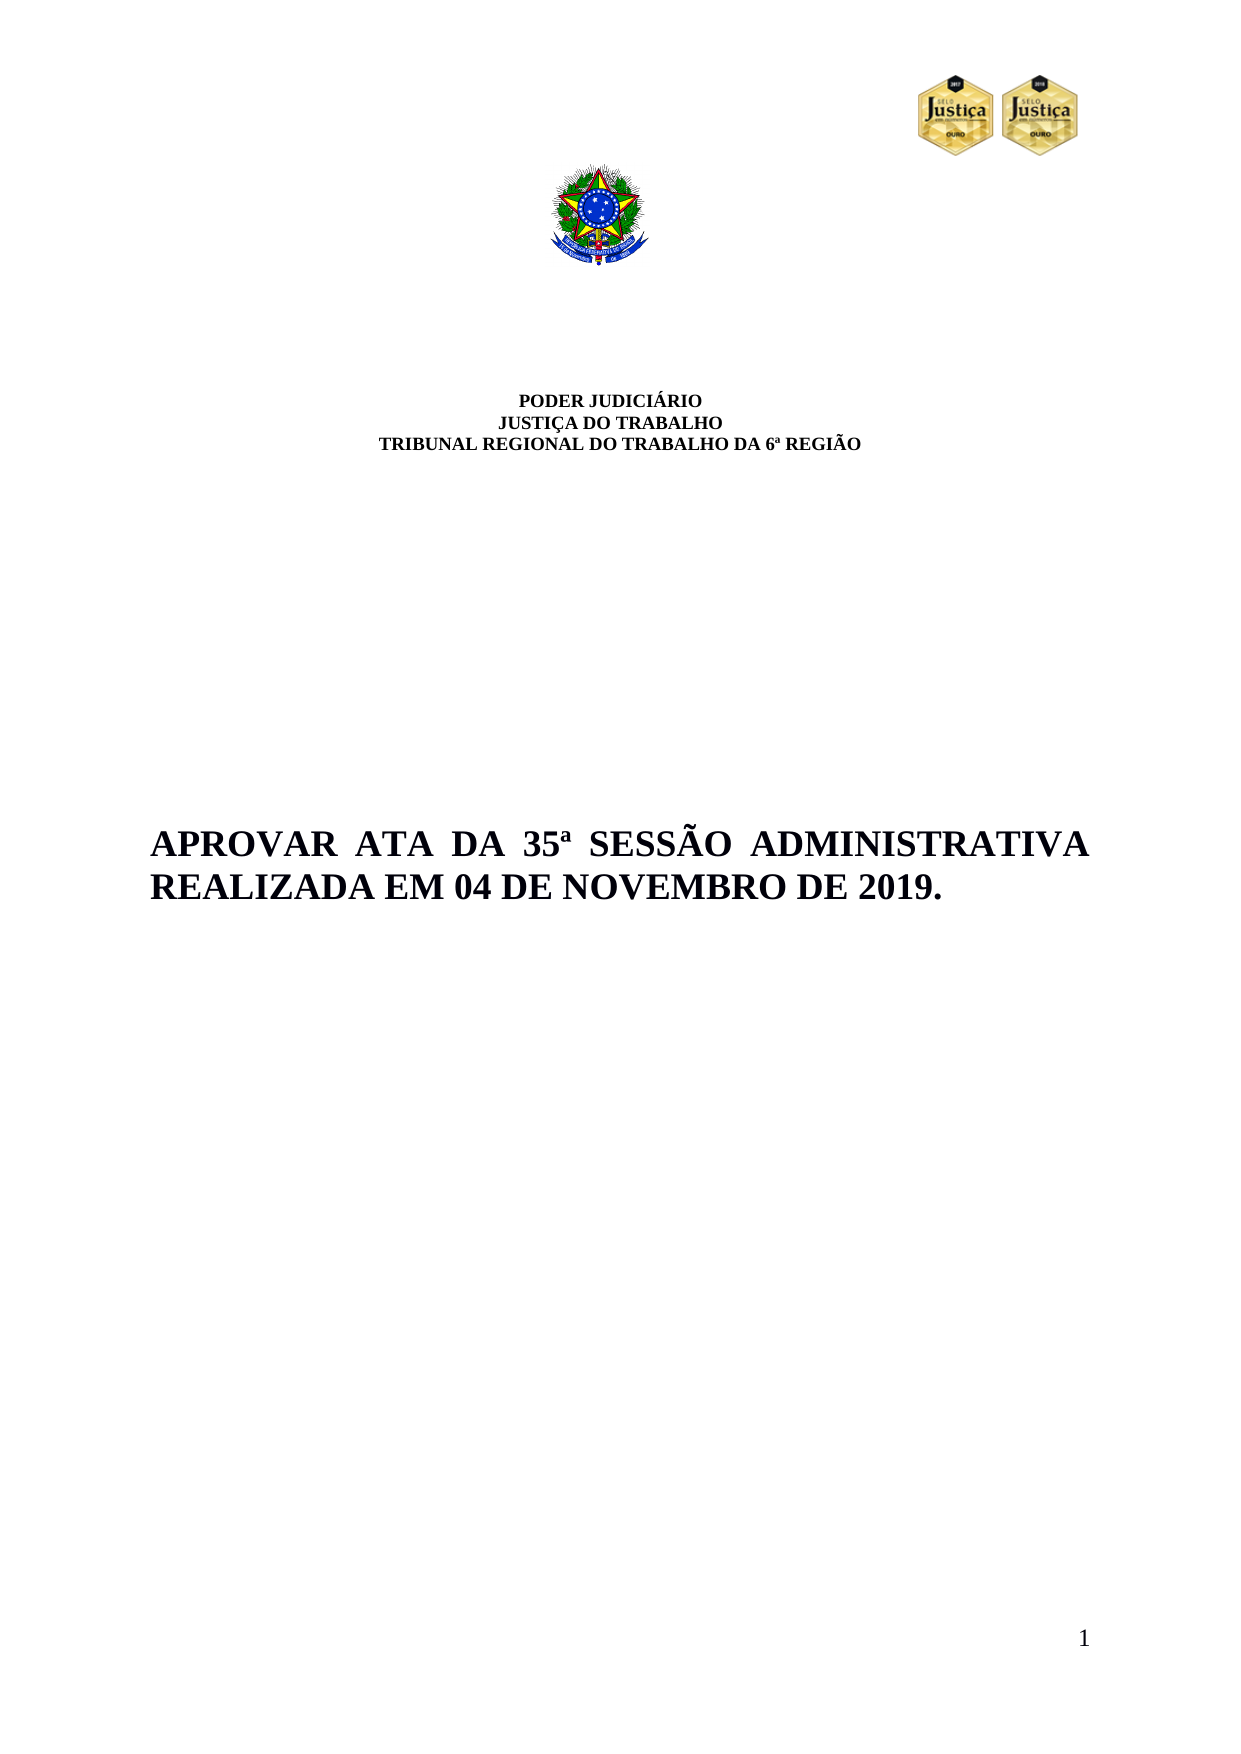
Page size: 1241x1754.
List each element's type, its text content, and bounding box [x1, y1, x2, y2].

text APROVAR ATA DA 35ª SESSÃO ADMINISTRATIVA REALIZADA EM 04 DE NOVEMBRO DE 2019. [150, 821, 1090, 908]
picture [545, 162, 650, 267]
picture [918, 73, 1091, 162]
